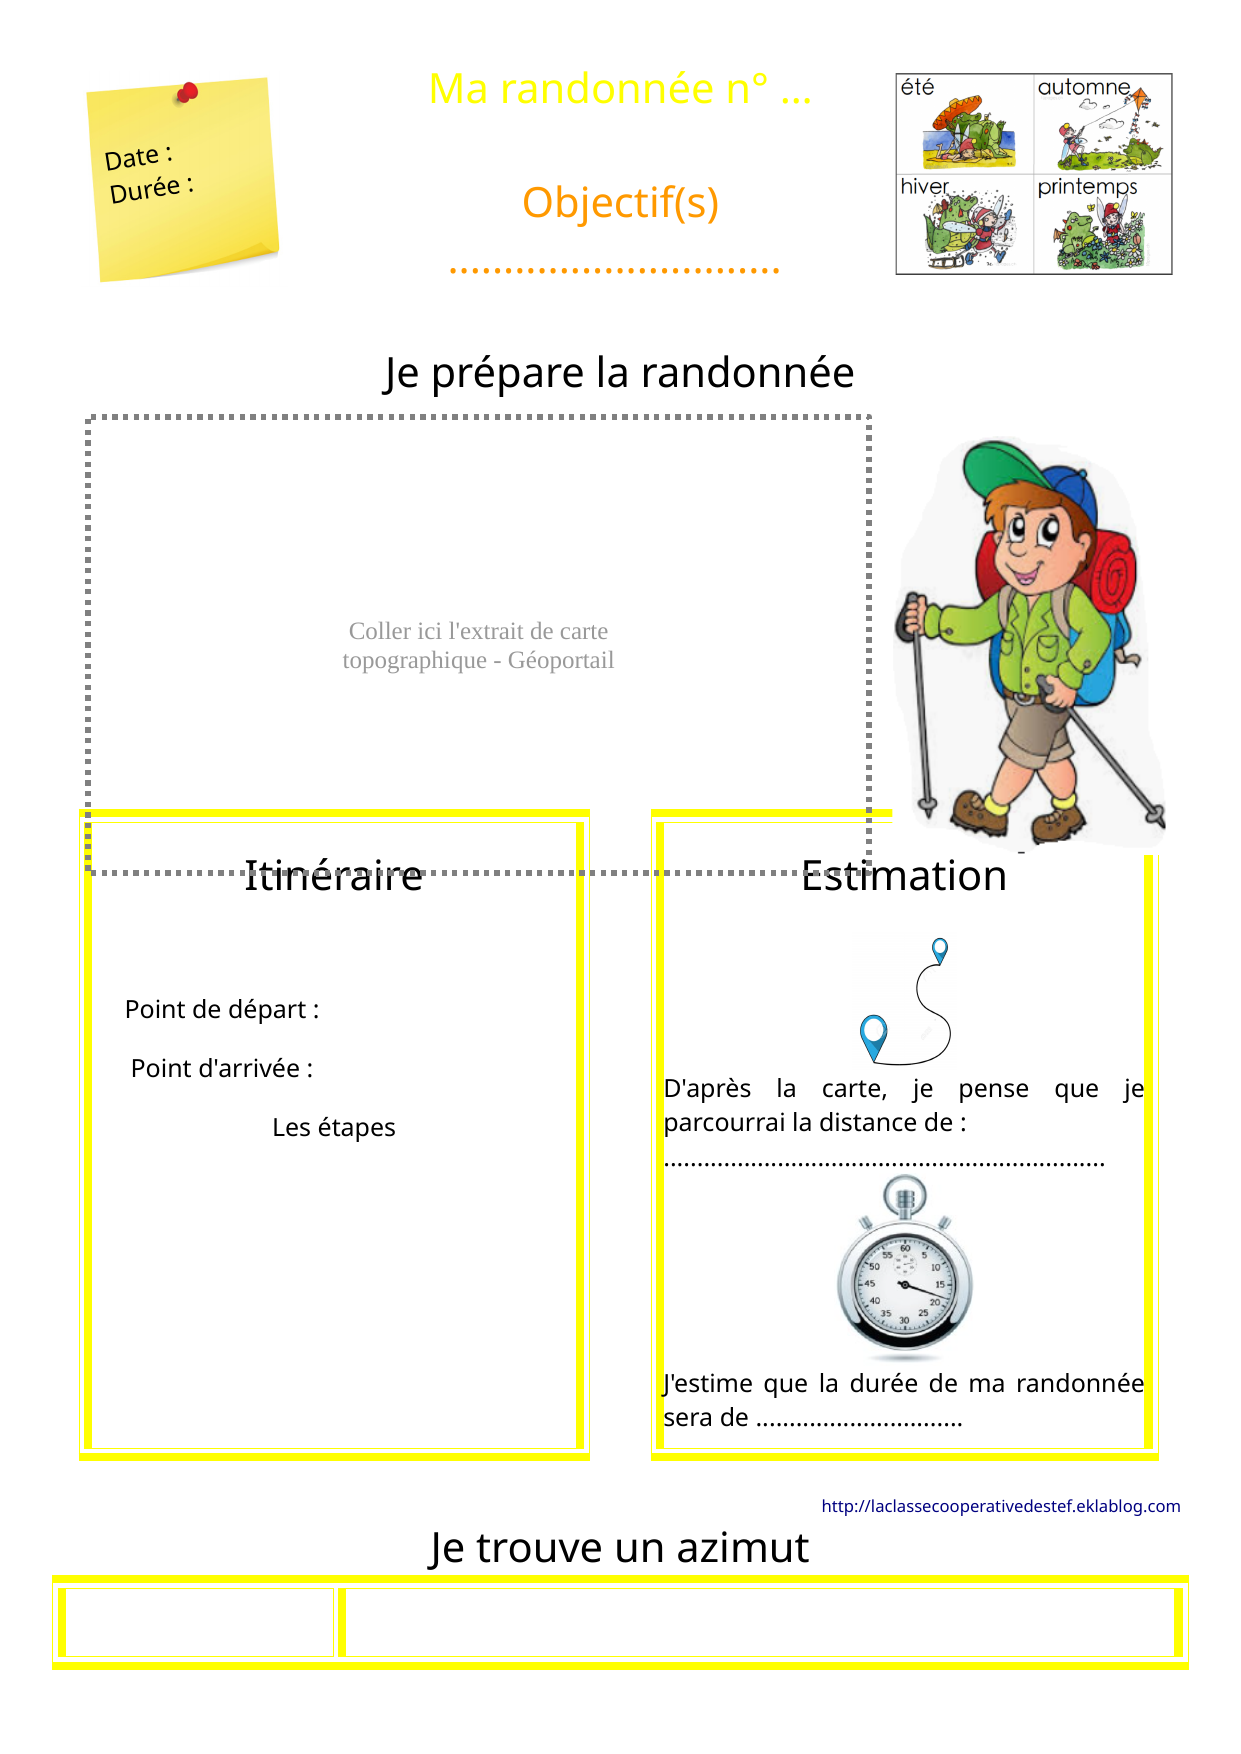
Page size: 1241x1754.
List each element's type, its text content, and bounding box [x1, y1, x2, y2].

table_header [583, 817, 589, 1447]
table_cell [1153, 1031, 1158, 1091]
table_header [340, 1583, 1181, 1588]
table_cell D'après la carte, je pense que je parcourrai la distance de : .................................................................. J'estime que la durée de ma randonnée sera de ............................... [664, 933, 1144, 1447]
table_cell [1159, 1091, 1181, 1150]
table_header [652, 817, 657, 1447]
table_cell [358, 927, 576, 972]
table_cell [1153, 868, 1158, 927]
table_cell [1159, 868, 1181, 927]
table_cell [1153, 927, 1158, 972]
picture [833, 1173, 975, 1366]
table_header [1159, 809, 1181, 868]
text [1173, 173, 1181, 229]
table_cell [59, 1031, 79, 1091]
table_cell [358, 1031, 576, 1091]
table_cell [1159, 972, 1181, 1031]
text .............................. [289, 229, 1181, 286]
text [59, 229, 80, 286]
picture [895, 73, 1173, 275]
picture [892, 435, 1167, 855]
table_header [85, 817, 582, 822]
table_cell [1159, 927, 1181, 972]
table_cell [80, 1150, 84, 1447]
table_header [1153, 855, 1158, 868]
table_cell [59, 1150, 79, 1447]
table_cell Les étapes [92, 1091, 576, 1150]
table_cell [59, 927, 79, 972]
table_cell [92, 927, 358, 972]
table_cell [1153, 972, 1158, 1031]
table_cell [92, 1150, 576, 1447]
picture [851, 932, 957, 1071]
table_cell [80, 1091, 84, 1150]
table_cell Point de départ : [92, 972, 358, 1031]
table_cell Point d'arrivée : [92, 1031, 358, 1091]
table_cell [1159, 1031, 1181, 1091]
text Je prépare la randonnée [59, 343, 1181, 400]
text http://laclassecooperativedestef.eklablog.com [59, 1495, 1181, 1518]
table_cell [80, 927, 84, 972]
table_header [590, 809, 651, 1447]
text Je trouve un azimut [59, 1518, 1181, 1574]
table_cell [59, 972, 79, 1031]
table_cell [1153, 1150, 1158, 1447]
picture [80, 71, 289, 287]
table_header [66, 1589, 333, 1656]
table_cell [59, 868, 79, 927]
table_header Estimation [664, 823, 1144, 927]
table_header [59, 809, 79, 868]
table_cell [1159, 1150, 1181, 1447]
text Objectif(s) [289, 173, 895, 229]
table_header [346, 1589, 1174, 1656]
table_header [658, 817, 871, 822]
table_header [59, 1583, 339, 1656]
table_header [80, 817, 85, 868]
table_cell [358, 972, 576, 1031]
table_cell [80, 972, 84, 1031]
table_cell [1153, 1091, 1158, 1150]
table_cell [80, 1031, 84, 1091]
table_header Itinéraire [92, 823, 576, 927]
table_cell [80, 868, 84, 927]
text [59, 173, 80, 229]
text Ma randonnée n° … [59, 59, 1181, 116]
table_cell [59, 1091, 79, 1150]
